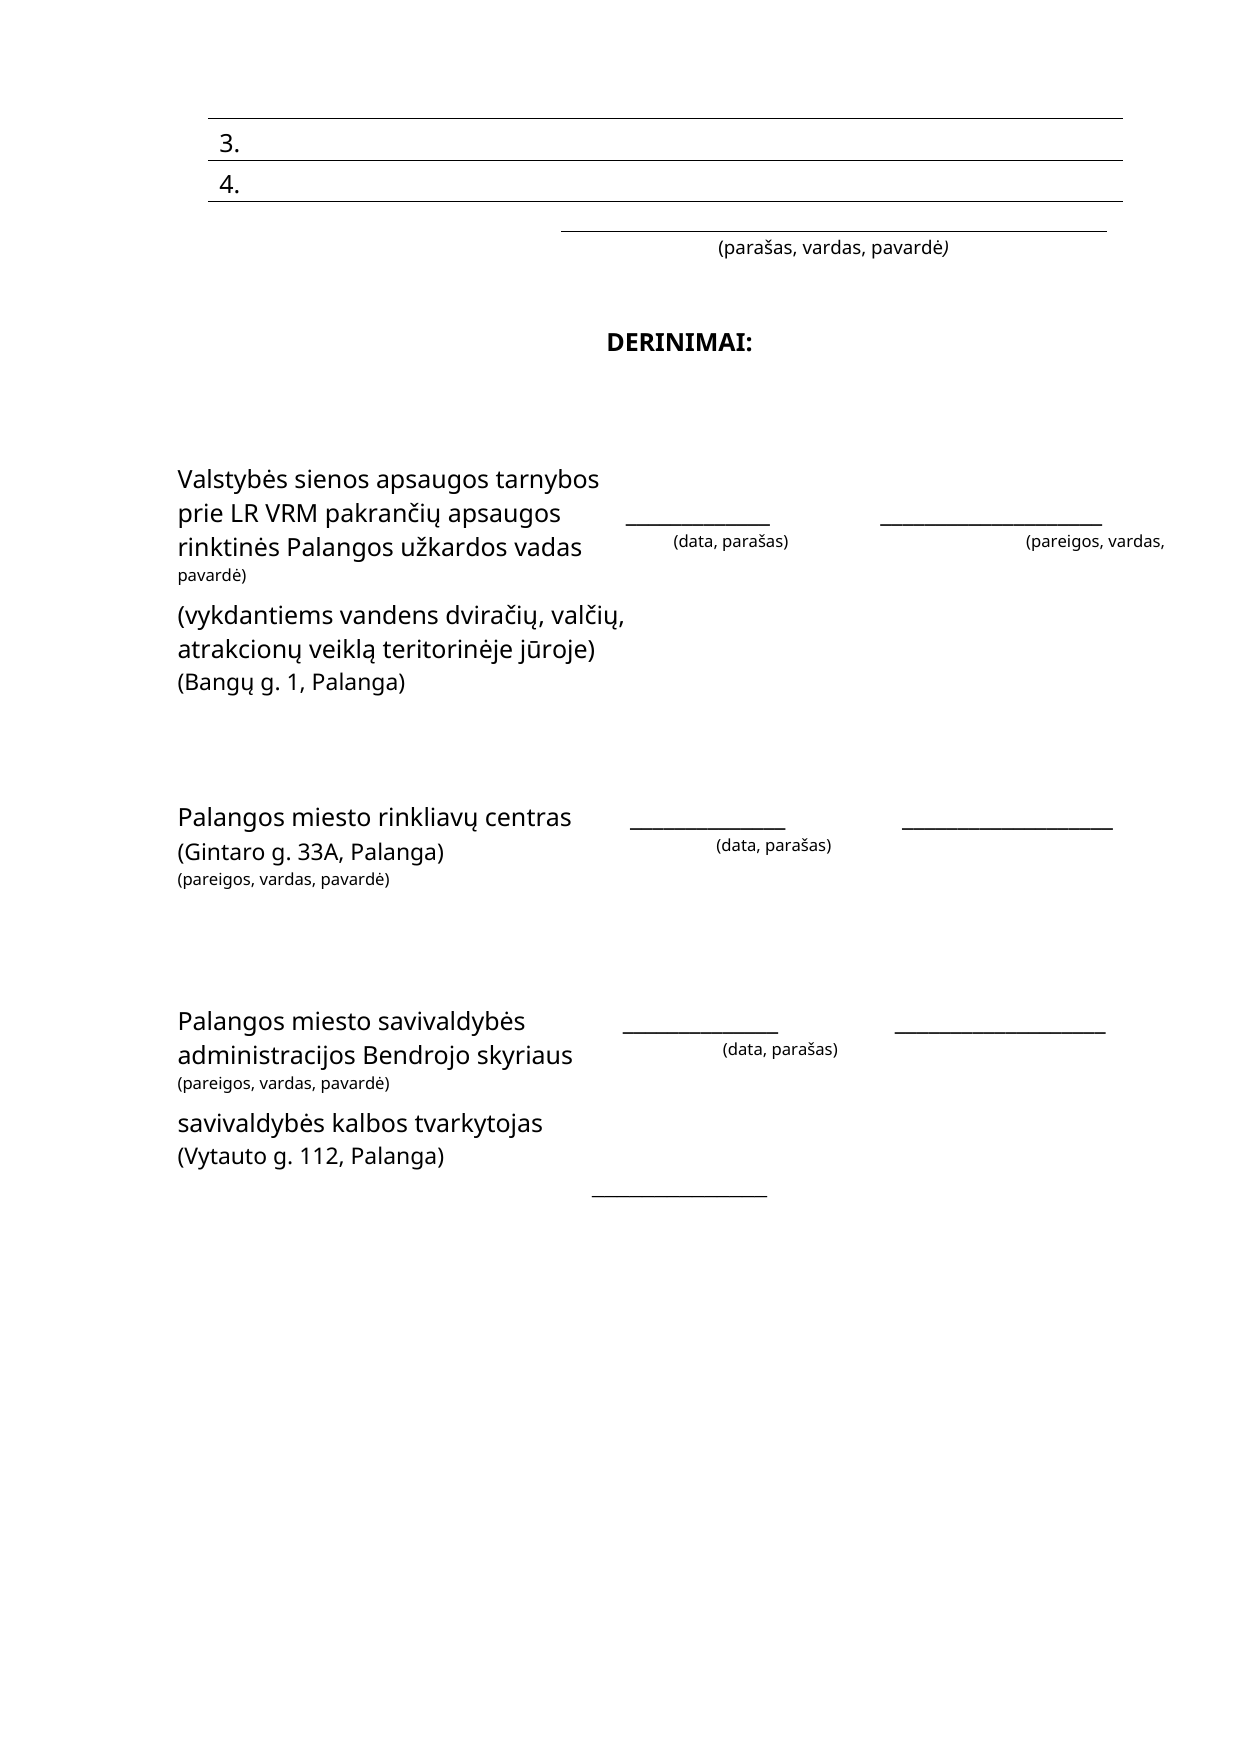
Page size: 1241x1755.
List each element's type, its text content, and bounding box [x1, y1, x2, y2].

text DERINIMAI: [177, 325, 1181, 359]
table_cell [296, 231, 509, 262]
text prie LR VRM pakrančių apsaugos _____________ ____________________ [177, 495, 1181, 529]
text savivaldybės kalbos tvarkytojas [177, 1106, 1181, 1140]
text Valstybės sienos apsaugos tarnybos [177, 461, 1181, 495]
text atrakcionų veiklą teritorinėje jūroje) [177, 632, 1181, 666]
text rinktinės Palangos užkardos vadas (data, parašas) (pareigos, vardas, pavardė) [177, 529, 1181, 598]
table_cell 3. [208, 119, 296, 159]
table_cell [1123, 201, 1181, 231]
text ______________ [177, 1171, 1181, 1200]
text Palangos miesto savivaldybės ______________ ___________________ [177, 1003, 1181, 1038]
table_cell [1123, 231, 1181, 262]
table_cell [296, 161, 1011, 201]
table_cell [509, 231, 561, 262]
table_cell [509, 202, 561, 231]
table_cell [296, 119, 1011, 159]
text Palangos miesto rinkliavų centras ______________ ___________________ [177, 799, 1181, 833]
text (Gintaro g. 33A, Palanga) (data, parašas) (pareigos, vardas, pavardė) [177, 833, 1181, 901]
text (Bangų g. 1, Palanga) [177, 666, 1181, 697]
table_cell [1011, 119, 1123, 159]
table_cell [296, 202, 509, 231]
table_cell [561, 202, 1107, 231]
table_cell [177, 231, 208, 262]
text administracijos Bendrojo skyriaus (data, parašas) (pareigos, vardas, pavardė) [177, 1038, 1181, 1106]
table_cell 4. [208, 161, 296, 201]
table_cell [1011, 161, 1123, 201]
table_cell [1107, 202, 1123, 231]
table_cell [1123, 118, 1181, 159]
table_cell [177, 118, 208, 159]
table_cell [177, 160, 208, 201]
table_cell [208, 231, 296, 262]
table_cell [177, 201, 208, 231]
text (vykdantiems vandens dviračių, valčių, [177, 598, 1181, 632]
table_cell [1107, 231, 1123, 262]
table_cell (parašas, vardas, pavardė) [561, 232, 1107, 262]
table_cell [208, 202, 296, 231]
table_cell [1123, 160, 1181, 201]
text (Vytauto g. 112, Palanga) [177, 1140, 1181, 1171]
